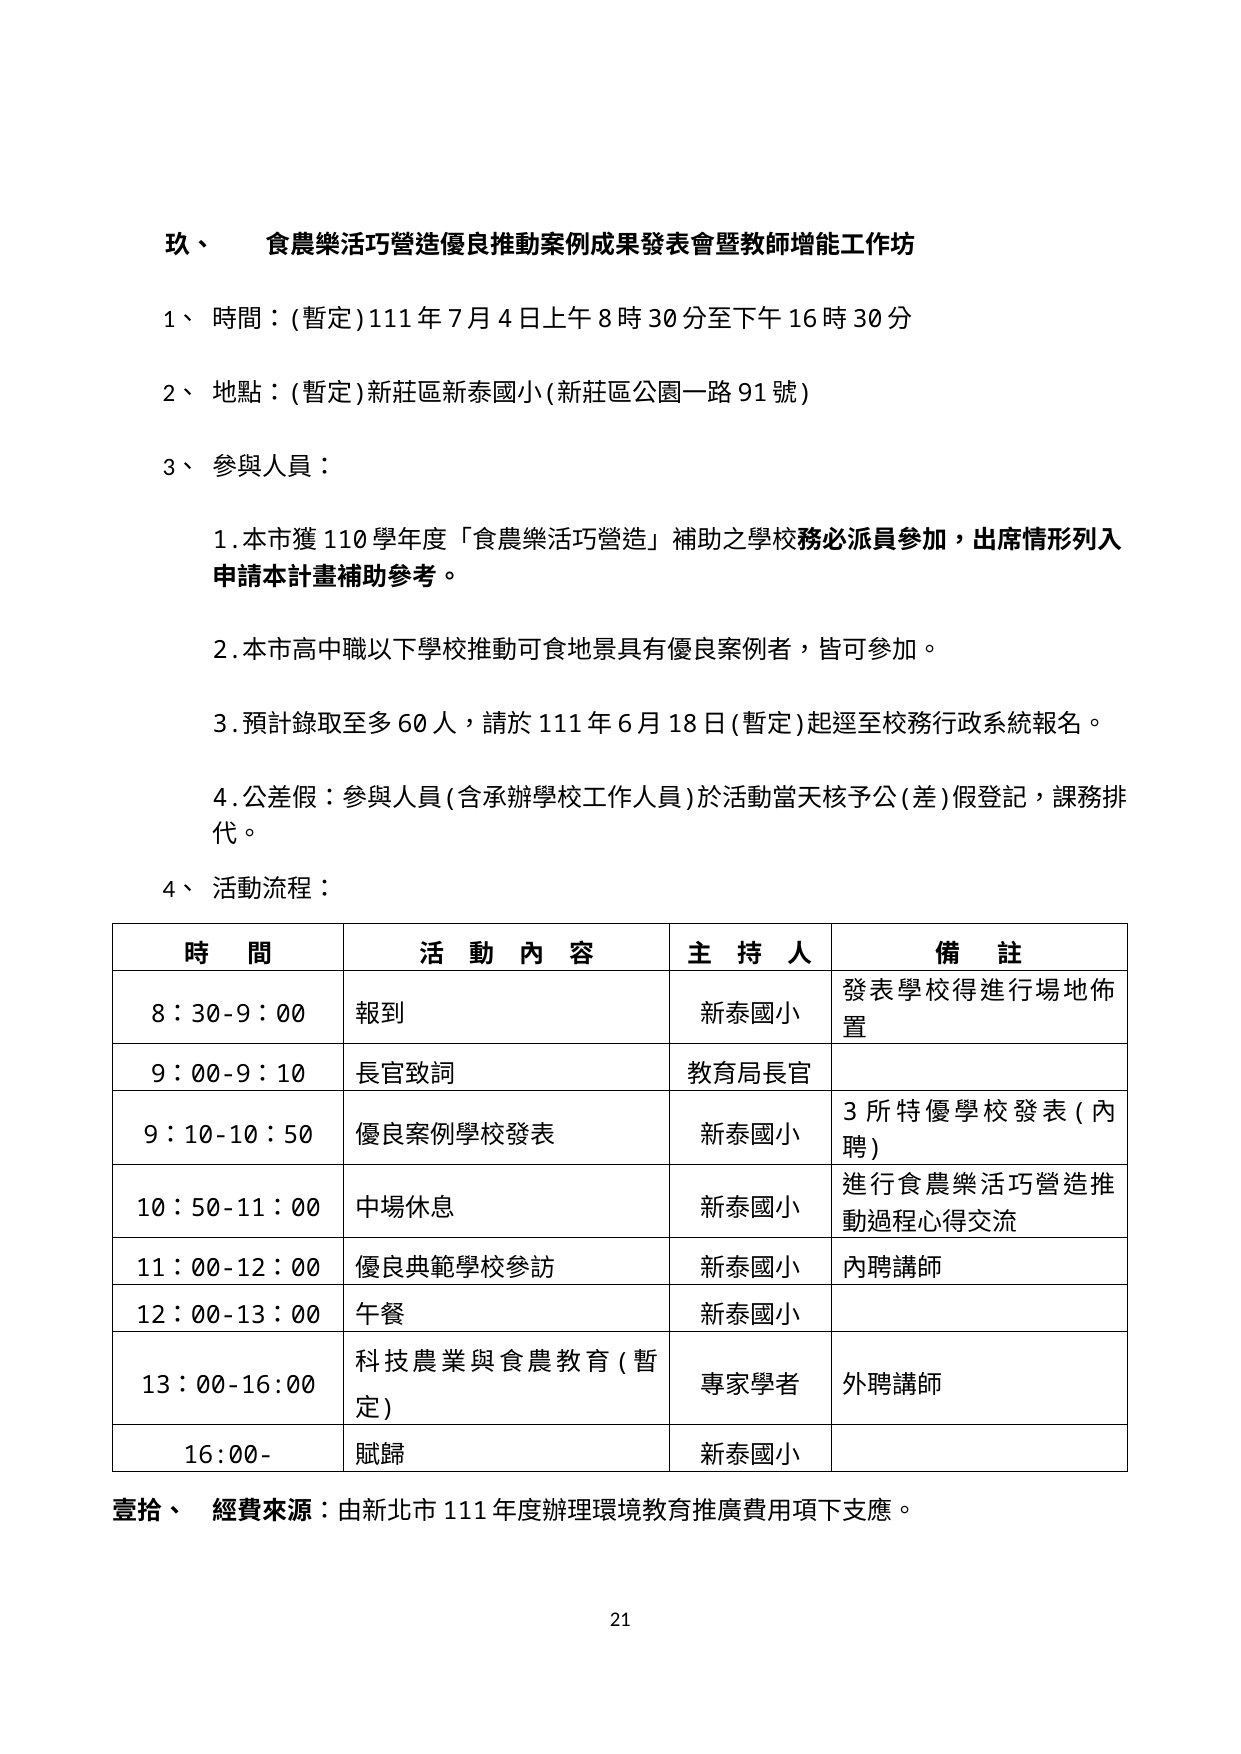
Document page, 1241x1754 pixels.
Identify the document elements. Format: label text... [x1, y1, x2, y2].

list 經費來源：由新北市111年度辦理環境教育推廣費用項下支應。 [112, 1490, 1128, 1527]
list 食農樂活巧營造優良推動案例成果發表會暨教師增能工作坊 [165, 225, 1128, 261]
table_cell 中場休息 [344, 1165, 669, 1237]
table_cell 進行食農樂活巧營造推動過程心得交流 [832, 1165, 1127, 1237]
table_cell 新泰國小 [670, 1425, 831, 1471]
table_cell 9：00-9：10 [113, 1044, 343, 1090]
table_cell 優良典範學校參訪 [344, 1238, 669, 1284]
table_cell 外聘講師 [832, 1332, 1127, 1424]
table_cell 優良案例學校發表 [344, 1091, 669, 1164]
table_cell 9：10-10：50 [113, 1091, 343, 1164]
table_cell 內聘講師 [832, 1238, 1127, 1284]
table_cell 長官致詞 [344, 1044, 669, 1090]
table_cell 賦歸 [344, 1425, 669, 1471]
table_cell 專家學者 [670, 1332, 831, 1424]
table_cell [832, 1285, 1127, 1331]
table_cell [832, 1425, 1127, 1471]
table_cell 12：00-13：00 [113, 1285, 343, 1331]
list 時間：(暫定)111年7月4日上午8時30分至下午16時30分 [162, 298, 1128, 335]
table_cell 8：30-9：00 [113, 971, 343, 1043]
table_cell 報到 [344, 971, 669, 1043]
table_cell 教育局長官 [670, 1044, 831, 1090]
table_cell 11：00-12：00 [113, 1238, 343, 1284]
list 活動流程： [162, 868, 1128, 905]
table_cell 新泰國小 [670, 1165, 831, 1237]
table_cell 科技農業與食農教育(暫定) [344, 1332, 669, 1424]
table_header 備 註 [832, 924, 1127, 970]
text 4.公差假：參與人員(含承辦學校工作人員)於活動當天核予公(差)假登記，課務排代。 [212, 777, 1128, 850]
table_cell 午餐 [344, 1285, 669, 1331]
table_cell 3所特優學校發表(內聘) [832, 1091, 1127, 1164]
table_cell 10：50-11：00 [113, 1165, 343, 1237]
table_cell 13：00-16:00 [113, 1332, 343, 1424]
list 參與人員： [162, 446, 1128, 482]
table_header 活 動 內 容 [344, 924, 669, 970]
table_header 主 持 人 [670, 924, 831, 970]
text 3.預計錄取至多60人，請於111年6月18日(暫定)起逕至校務行政系統報名。 [212, 703, 1128, 740]
table_cell 新泰國小 [670, 971, 831, 1043]
table_cell 發表學校得進行場地佈置 [832, 971, 1127, 1043]
list 地點：(暫定)新莊區新泰國小(新莊區公園一路91號) [162, 372, 1128, 408]
text 2.本市高中職以下學校推動可食地景具有優良案例者，皆可參加。 [212, 630, 1128, 666]
table_cell 新泰國小 [670, 1238, 831, 1284]
text 1.本市獲110學年度「食農樂活巧營造」補助之學校務必派員參加，出席情形列入申請本計畫補助參考。 [212, 520, 1128, 592]
table_cell 新泰國小 [670, 1091, 831, 1164]
table_cell [832, 1044, 1127, 1090]
table_cell 16:00- [113, 1425, 343, 1471]
table_cell 新泰國小 [670, 1285, 831, 1331]
table_header 時 間 [113, 924, 343, 970]
